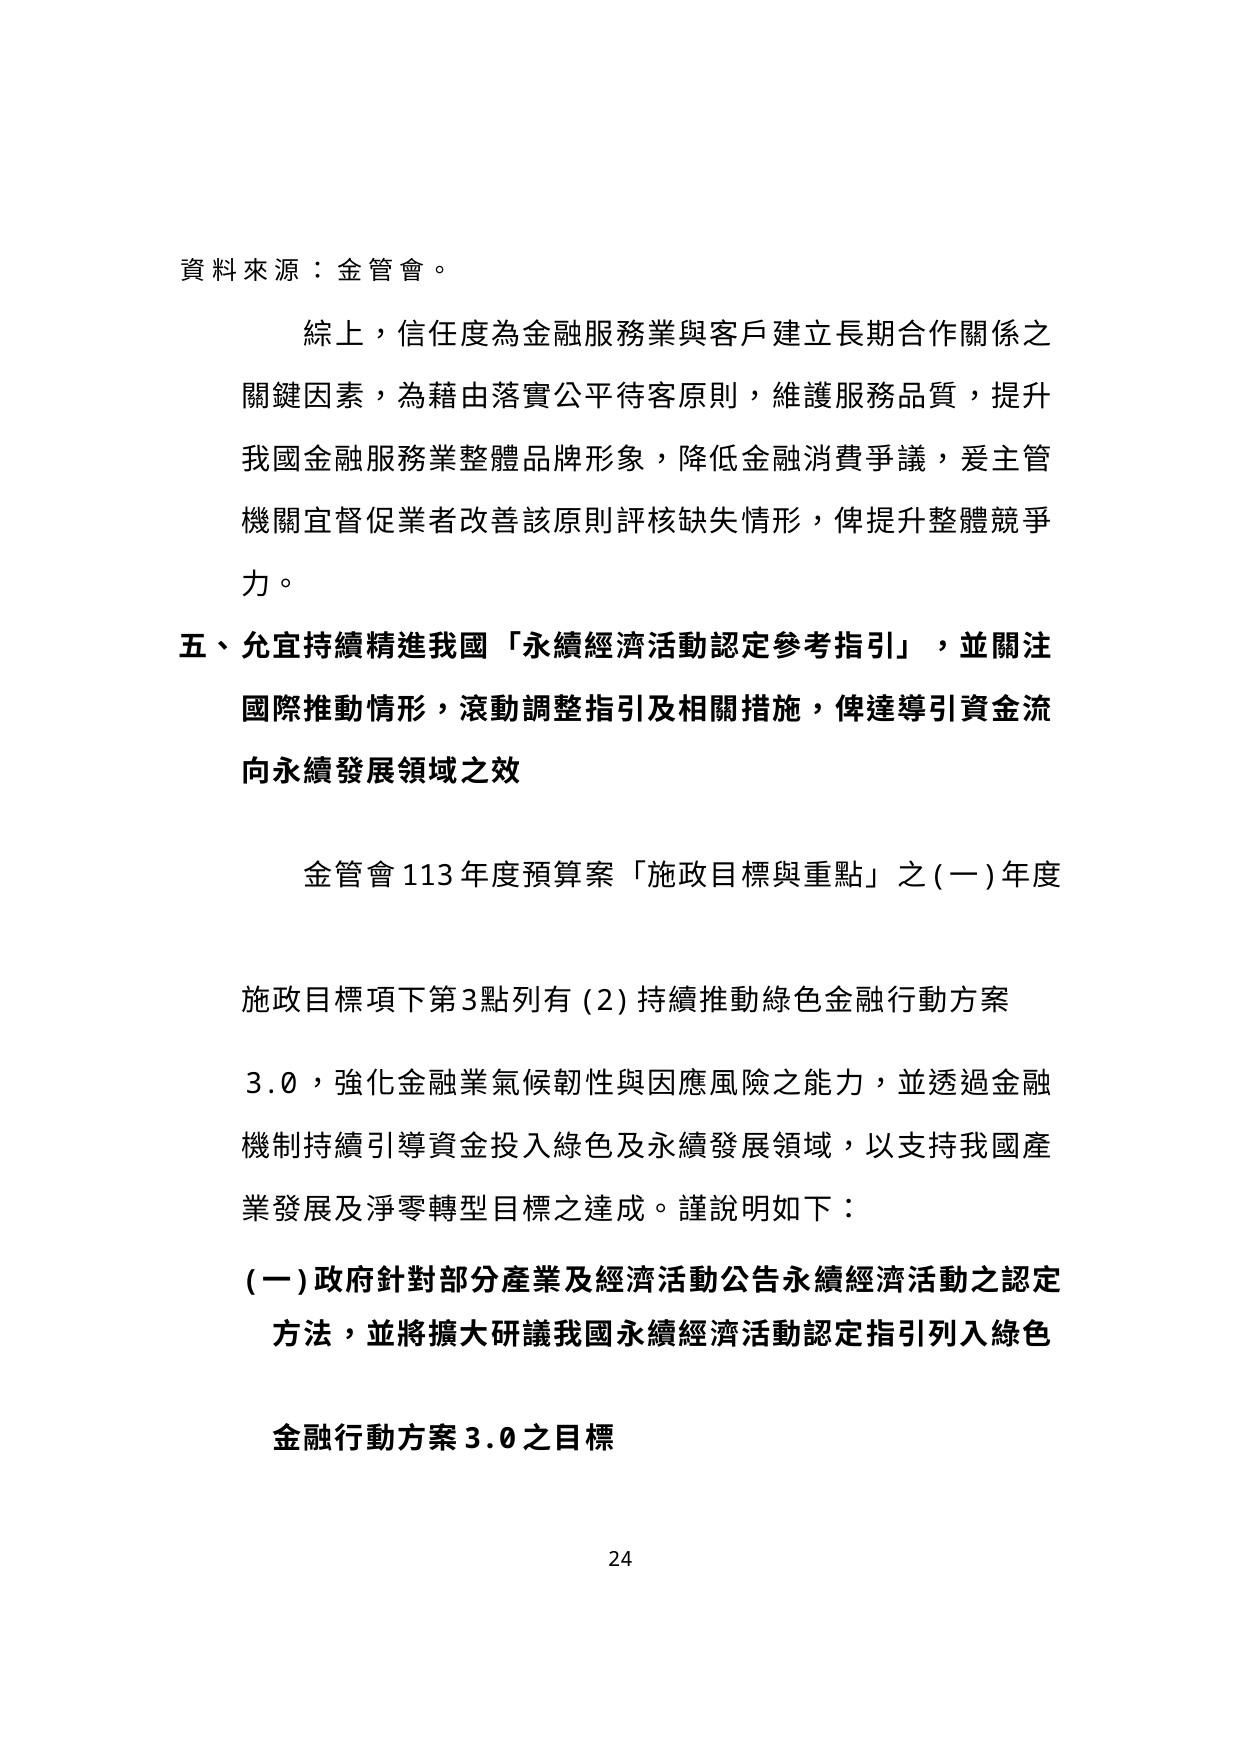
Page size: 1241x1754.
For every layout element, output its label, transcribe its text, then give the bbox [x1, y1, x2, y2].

text (一)政府針對部分產業及經濟活動公告永續經濟活動之認定方法，並將擴大研議我國永續經濟活動認定指引列入綠色金融行動方案3.0之目標 [236, 1227, 1063, 1477]
text 金管會113年度預算案「施政目標與重點」之(一)年度施政目標項下第3點列有(2)持續推動綠色金融行動方案3.0，強化金融業氣候韌性與因應風險之能力，並透過金融機制持續引導資金投入綠色及永續發展領域，以支持我國產業發展及淨零轉型目標之達成。謹說明如下： [236, 790, 1063, 1227]
text 五、允宜持續精進我國「永續經濟活動認定參考指引」，並關注國際推動情形，滾動調整指引及相關措施，俾達導引資金流向永續發展領域之效 [177, 602, 1063, 790]
text 綜上，信任度為金融服務業與客戶建立長期合作關係之關鍵因素，為藉由落實公平待客原則，維護服務品質，提升我國金融服務業整體品牌形象，降低金融消費爭議，爰主管機關宜督促業者改善該原則評核缺失情形，俾提升整體競爭力。 [236, 290, 1063, 602]
text 資料來源：金管會。 [177, 227, 1063, 290]
